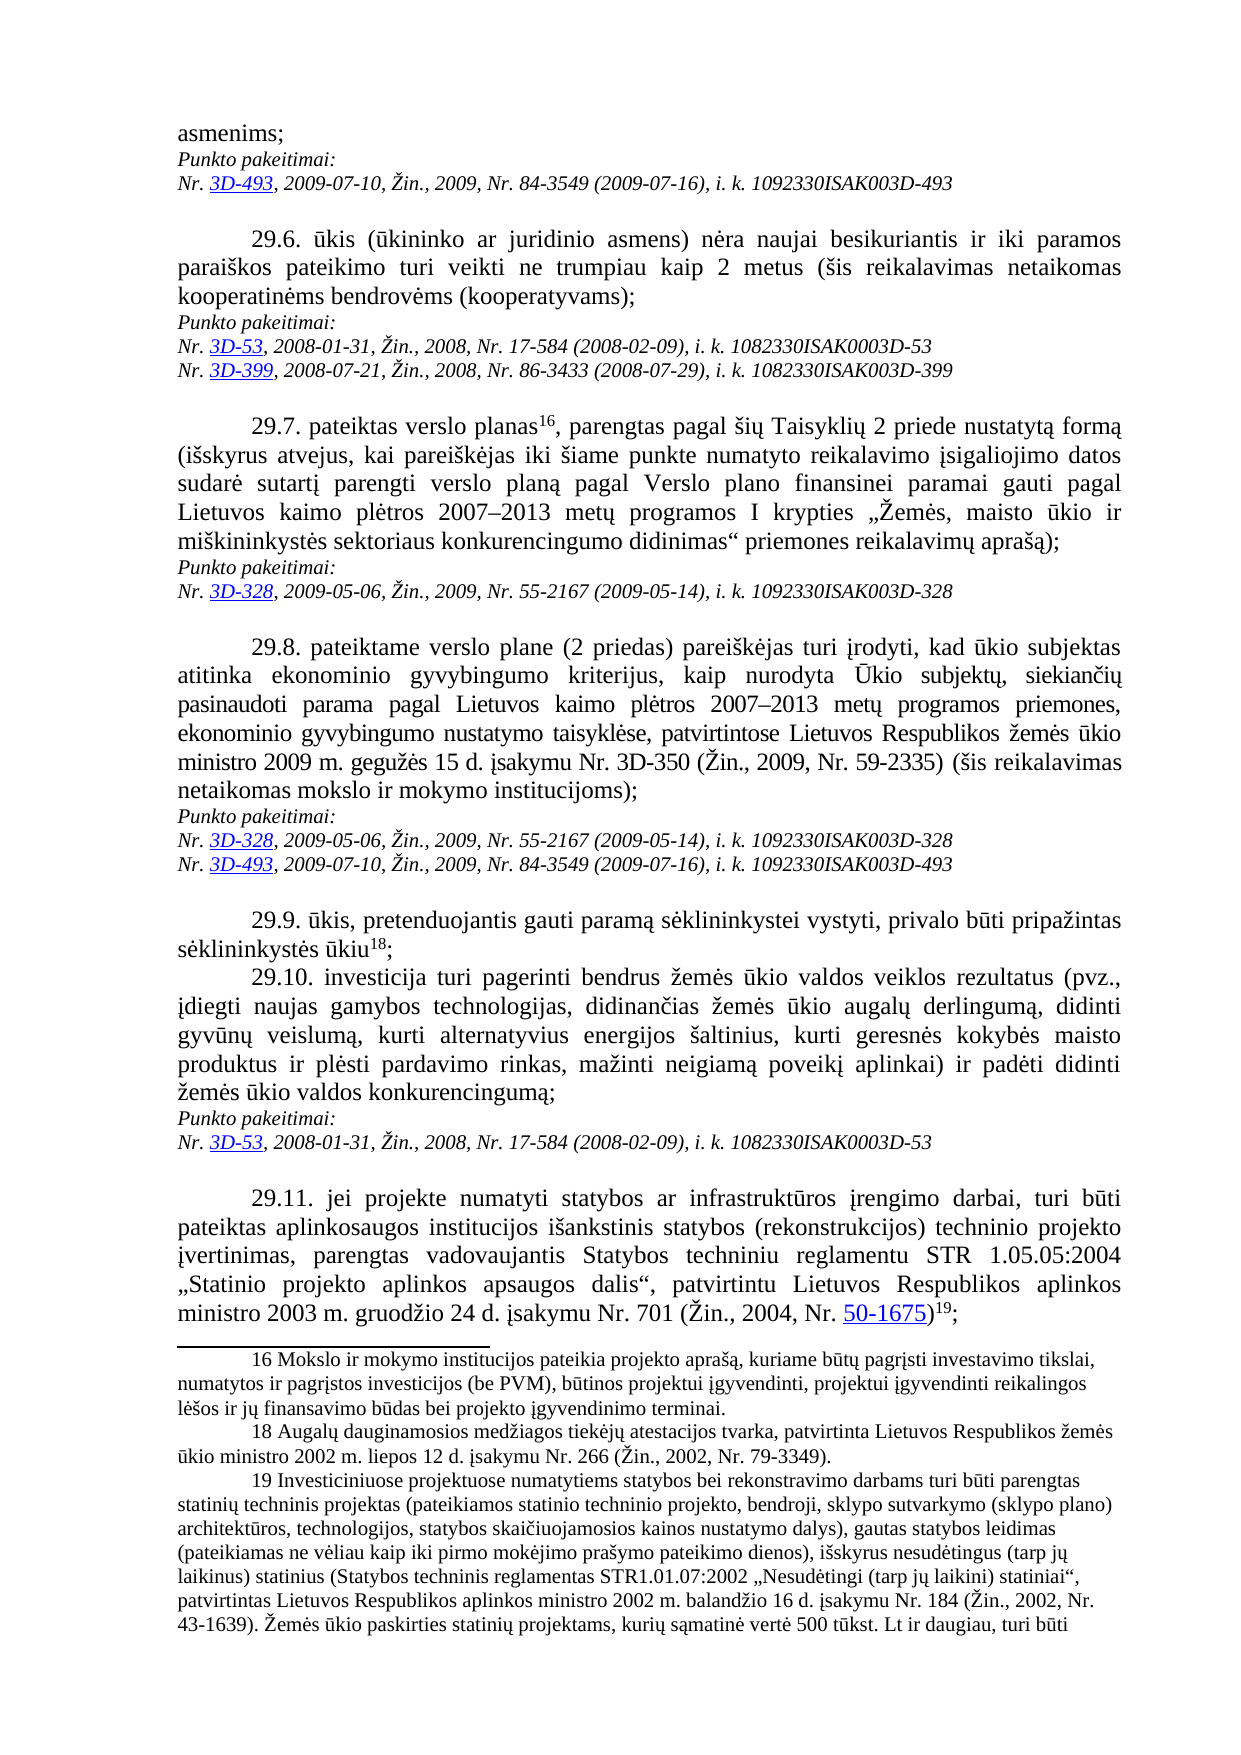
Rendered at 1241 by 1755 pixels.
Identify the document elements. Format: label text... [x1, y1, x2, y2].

text 29.9. ūkis, pretenduojantis gauti paramą sėklininkystei vystyti, privalo būti pripažintas sėklininkystės ūkiu; [177, 905, 1122, 962]
text 29.10. investicija turi pagerinti bendrus žemės ūkio valdos veiklos rezultatus (pvz., įdiegti naujas gamybos technologijas, didinančias žemės ūkio augalų derlingumą, didinti gyvūnų veislumą, kurti alternatyvius energijos šaltinius, kurti geresnės kokybės maisto produktus ir plėsti pardavimo rinkas, mažinti neigiamą poveikį aplinkai) ir padėti didinti žemės ūkio valdos konkurencingumą; [177, 962, 1122, 1106]
text 29.11. jei projekte numatyti statybos ar infrastruktūros įrengimo darbai, turi būti pateiktas aplinkosaugos institucijos išankstinis statybos (rekonstrukcijos) techninio projekto įvertinimas, parengtas vadovaujantis Statybos techniniu reglamentu STR 1.05.05:2004 „Statinio projekto aplinkos apsaugos dalis“, patvirtintu Lietuvos Respublikos aplinkos ministro 2003 m. gruodžio 24 d. įsakymu Nr. 701 (Žin., 2004, Nr. 50-1675); [177, 1183, 1122, 1327]
text Nr. 3D-53, 2008-01-31, Žin., 2008, Nr. 17-584 (2008-02-09), i. k. 1082330ISAK0003D-53 [177, 334, 1122, 358]
text Punkto pakeitimai: [177, 310, 1122, 334]
text 29.6. ūkis (ūkininko ar juridinio asmens) nėra naujai besikuriantis ir iki paramos paraiškos pateikimo turi veikti ne trumpiau kaip 2 metus (šis reikalavimas netaikomas kooperatinėms bendrovėms (kooperatyvams); [177, 224, 1122, 310]
text Nr. 3D-328, 2009-05-06, Žin., 2009, Nr. 55-2167 (2009-05-14), i. k. 1092330ISAK003D-328 [177, 579, 1122, 603]
text Nr. 3D-493, 2009-07-10, Žin., 2009, Nr. 84-3549 (2009-07-16), i. k. 1092330ISAK003D-493 [177, 852, 1122, 876]
text 29.7. pateiktas verslo planas, parengtas pagal šių Taisyklių 2 priede nustatytą formą (išskyrus atvejus, kai pareiškėjas iki šiame punkte numatyto reikalavimo įsigaliojimo datos sudarė sutartį parengti verslo planą pagal Verslo plano finansinei paramai gauti pagal Lietuvos kaimo plėtros 2007–2013 metų programos I krypties „Žemės, maisto ūkio ir miškininkystės sektoriaus konkurencingumo didinimas“ priemones reikalavimų aprašą); [177, 411, 1122, 555]
text Nr. 3D-53, 2008-01-31, Žin., 2008, Nr. 17-584 (2008-02-09), i. k. 1082330ISAK0003D-53 [177, 1130, 1122, 1154]
text Punkto pakeitimai: [177, 804, 1122, 828]
text Nr. 3D-399, 2008-07-21, Žin., 2008, Nr. 86-3433 (2008-07-29), i. k. 1082330ISAK003D-399 [177, 358, 1122, 382]
text Investiciniuose projektuose numatytiems statybos bei rekonstravimo darbams turi būti parengtas statinių techninis projektas (pateikiamos statinio techninio projekto, bendroji, sklypo sutvarkymo (sklypo plano) architektūros, technologijos, statybos skaičiuojamosios kainos nustatymo dalys), gautas statybos leidimas (pateikiamas ne vėliau kaip iki pirmo mokėjimo prašymo pateikimo dienos), išskyrus nesudėtingus (tarp jų laikinus) statinius (Statybos techninis reglamentas STR1.01.07:2002 „Nesudėtingi (tarp jų laikini) statiniai“, patvirtintas Lietuvos Respublikos aplinkos ministro 2002 m. balandžio 16 d. įsakymu Nr. 184 (Žin., 2002, Nr. 43-1639). Žemės ūkio paskirties statinių projektams, kurių sąmatinė vertė 500 tūkst. Lt ir daugiau, turi būti [177, 1468, 1122, 1636]
text Augalų dauginamosios medžiagos tiekėjų atestacijos tvarka, patvirtinta Lietuvos Respublikos žemės ūkio ministro 2002 m. liepos 12 d. įsakymu Nr. 266 (Žin., 2002, Nr. 79-3349). [177, 1419, 1122, 1468]
text asmenims; [177, 118, 1122, 147]
text Nr. 3D-493, 2009-07-10, Žin., 2009, Nr. 84-3549 (2009-07-16), i. k. 1092330ISAK003D-493 [177, 171, 1122, 195]
text Punkto pakeitimai: [177, 1106, 1122, 1130]
text Punkto pakeitimai: [177, 555, 1122, 579]
text 29.8. pateiktame verslo plane (2 priedas) pareiškėjas turi įrodyti, kad ūkio subjektas atitinka ekonominio gyvybingumo kriterijus, kaip nurodyta Ūkio subjektų, siekiančių pasinaudoti parama pagal Lietuvos kaimo plėtros 2007–2013 metų programos priemones, ekonominio gyvybingumo nustatymo taisyklėse, patvirtintose Lietuvos Respublikos žemės ūkio ministro 2009 m. gegužės 15 d. įsakymu Nr. 3D-350 (Žin., 2009, Nr. 59-2335) (šis reikalavimas netaikomas mokslo ir mokymo institucijoms); [177, 632, 1122, 804]
text Nr. 3D-328, 2009-05-06, Žin., 2009, Nr. 55-2167 (2009-05-14), i. k. 1092330ISAK003D-328 [177, 828, 1122, 852]
text Mokslo ir mokymo institucijos pateikia projekto aprašą, kuriame būtų pagrįsti investavimo tikslai, numatytos ir pagrįstos investicijos (be PVM), būtinos projektui įgyvendinti, projektui įgyvendinti reikalingos lėšos ir jų finansavimo būdas bei projekto įgyvendinimo terminai. [177, 1347, 1122, 1419]
text Punkto pakeitimai: [177, 147, 1122, 171]
